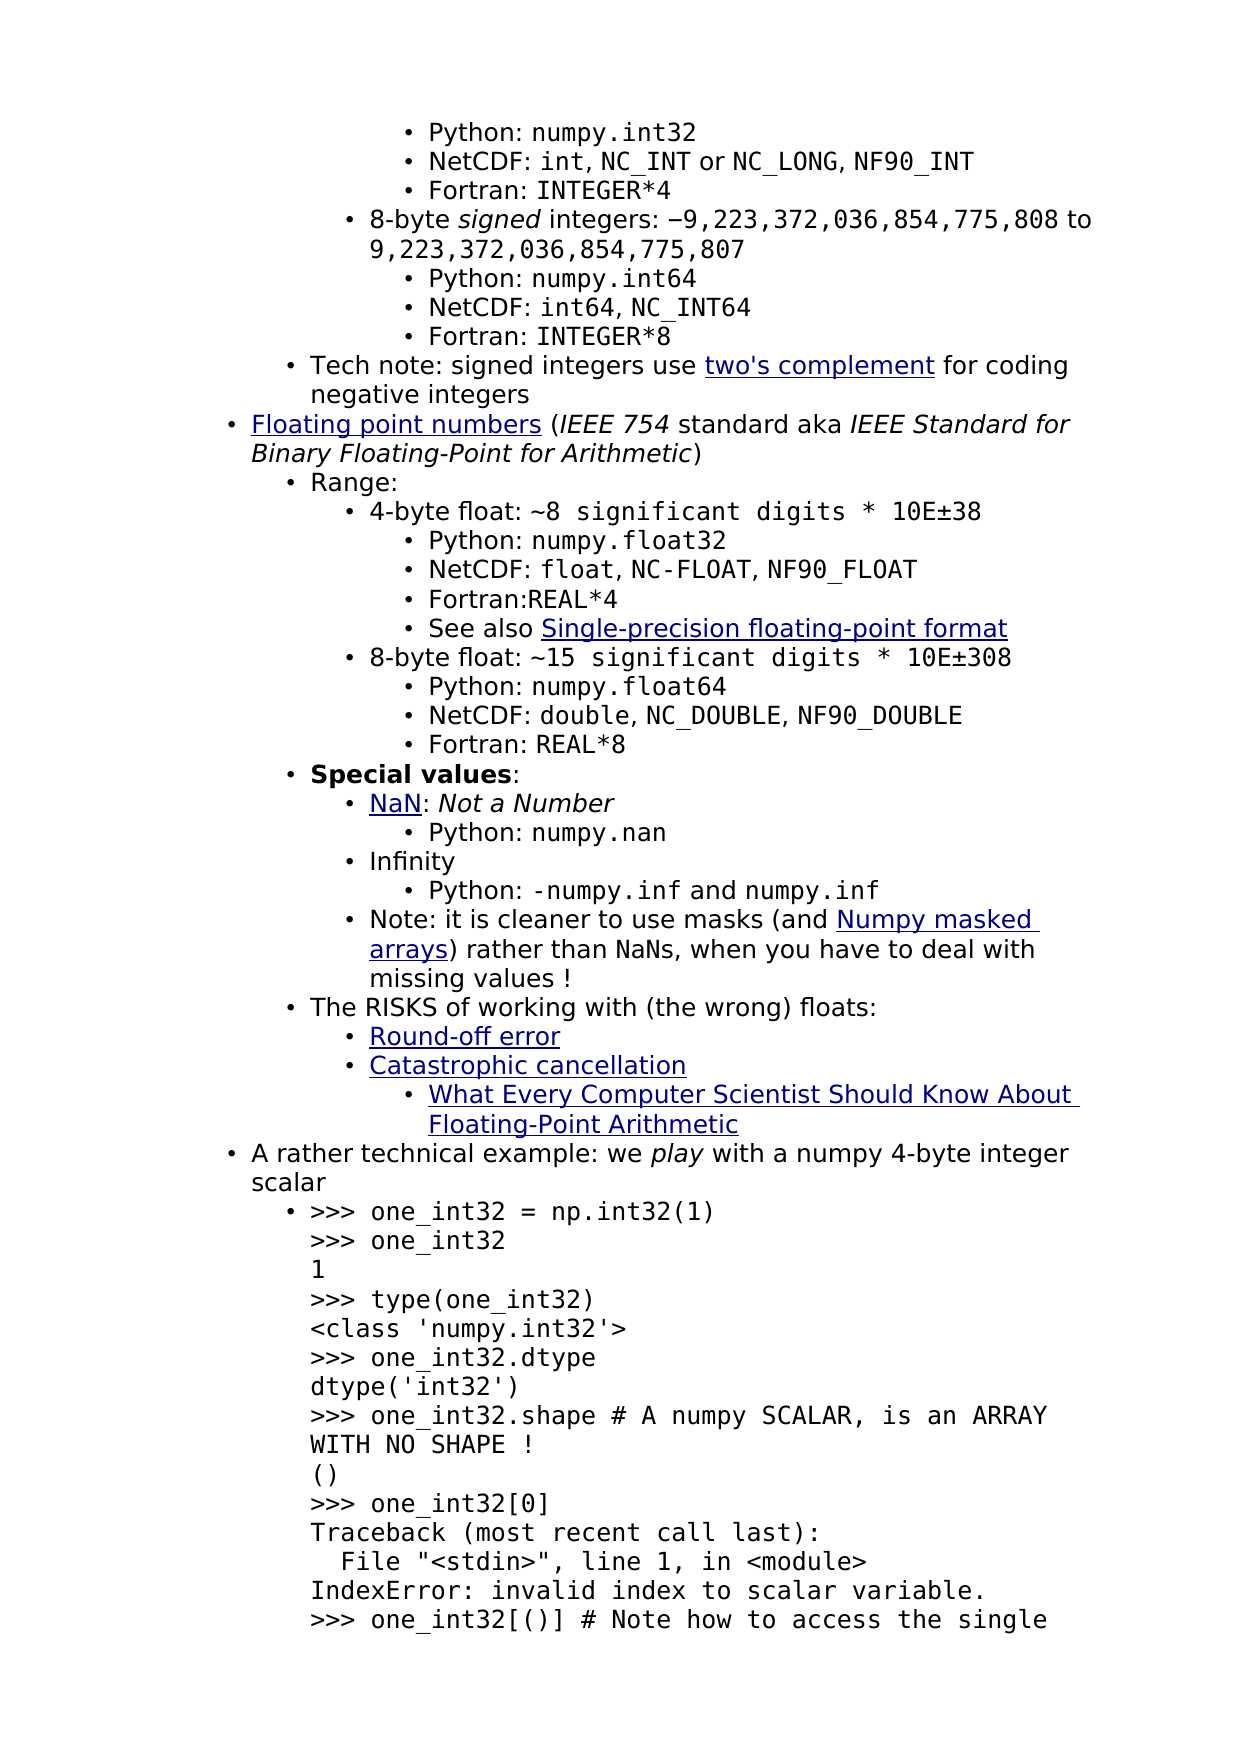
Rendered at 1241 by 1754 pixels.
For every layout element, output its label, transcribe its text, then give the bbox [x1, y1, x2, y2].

list NetCDF: int, NC_INT or NC_LONG, NF90_INT [413, 147, 1122, 176]
list 8-byte float: ~15 significant digits * 10E±308 [354, 643, 1122, 672]
list Special values: [295, 760, 1122, 789]
list NetCDF: float, NC-FLOAT, NF90_FLOAT [413, 556, 1122, 585]
list What Every Computer Scientist Should Know About Floating-Point Arithmetic [413, 1081, 1122, 1139]
list Note: it is cleaner to use masks (and Numpy masked arrays) rather than NaNs, when you have to deal with missing values ! [354, 906, 1122, 993]
list Round-off error [354, 1022, 1122, 1051]
list Tech note: signed integers use two's complement for coding negative integers [295, 351, 1122, 410]
list Catastrophic cancellation [354, 1051, 1122, 1081]
list Fortran:REAL*4 [413, 585, 1122, 614]
list 8-byte signed integers: −9,223,372,036,854,775,808 to 9,223,372,036,854,775,807 [354, 206, 1122, 264]
list Python: numpy.float64 [413, 672, 1122, 701]
list Python: -numpy.inf and numpy.inf [413, 876, 1122, 906]
list >>> one_int32 = np.int32(1) >>> one_int32 1 >>> type(one_int32) <class 'numpy.int32'> >>> one_int32.dtype dtype('int32') >>> one_int32.shape # A numpy SCALAR, is an ARRAY WITH NO SHAPE ! () >>> one_int32[0] Traceback (most recent call last): File "<stdin>", line 1, in <module> IndexError: invalid index to scalar variable. >>> one_int32[()] # Note how to access the single [295, 1197, 1122, 1635]
list Fortran: REAL*8 [413, 731, 1122, 760]
list Python: numpy.int32 [413, 118, 1122, 147]
list Floating point numbers (IEEE 754 standard aka IEEE Standard for Binary Floating-Point for Arithmetic) [236, 410, 1122, 468]
list NetCDF: double, NC_DOUBLE, NF90_DOUBLE [413, 701, 1122, 731]
list See also Single-precision floating-point format [413, 614, 1122, 643]
list Fortran: INTEGER*8 [413, 322, 1122, 351]
list NetCDF: int64, NC_INT64 [413, 293, 1122, 322]
list A rather technical example: we play with a numpy 4-byte integer scalar [236, 1139, 1122, 1197]
list Infinity [354, 847, 1122, 876]
list Python: numpy.int64 [413, 264, 1122, 293]
list NaN: Not a Number [354, 789, 1122, 818]
list Fortran: INTEGER*4 [413, 176, 1122, 206]
list The RISKS of working with (the wrong) floats: [295, 993, 1122, 1022]
list Range: [295, 468, 1122, 497]
list 4-byte float: ~8 significant digits * 10E±38 [354, 497, 1122, 526]
list Python: numpy.float32 [413, 526, 1122, 556]
list Python: numpy.nan [413, 818, 1122, 847]
